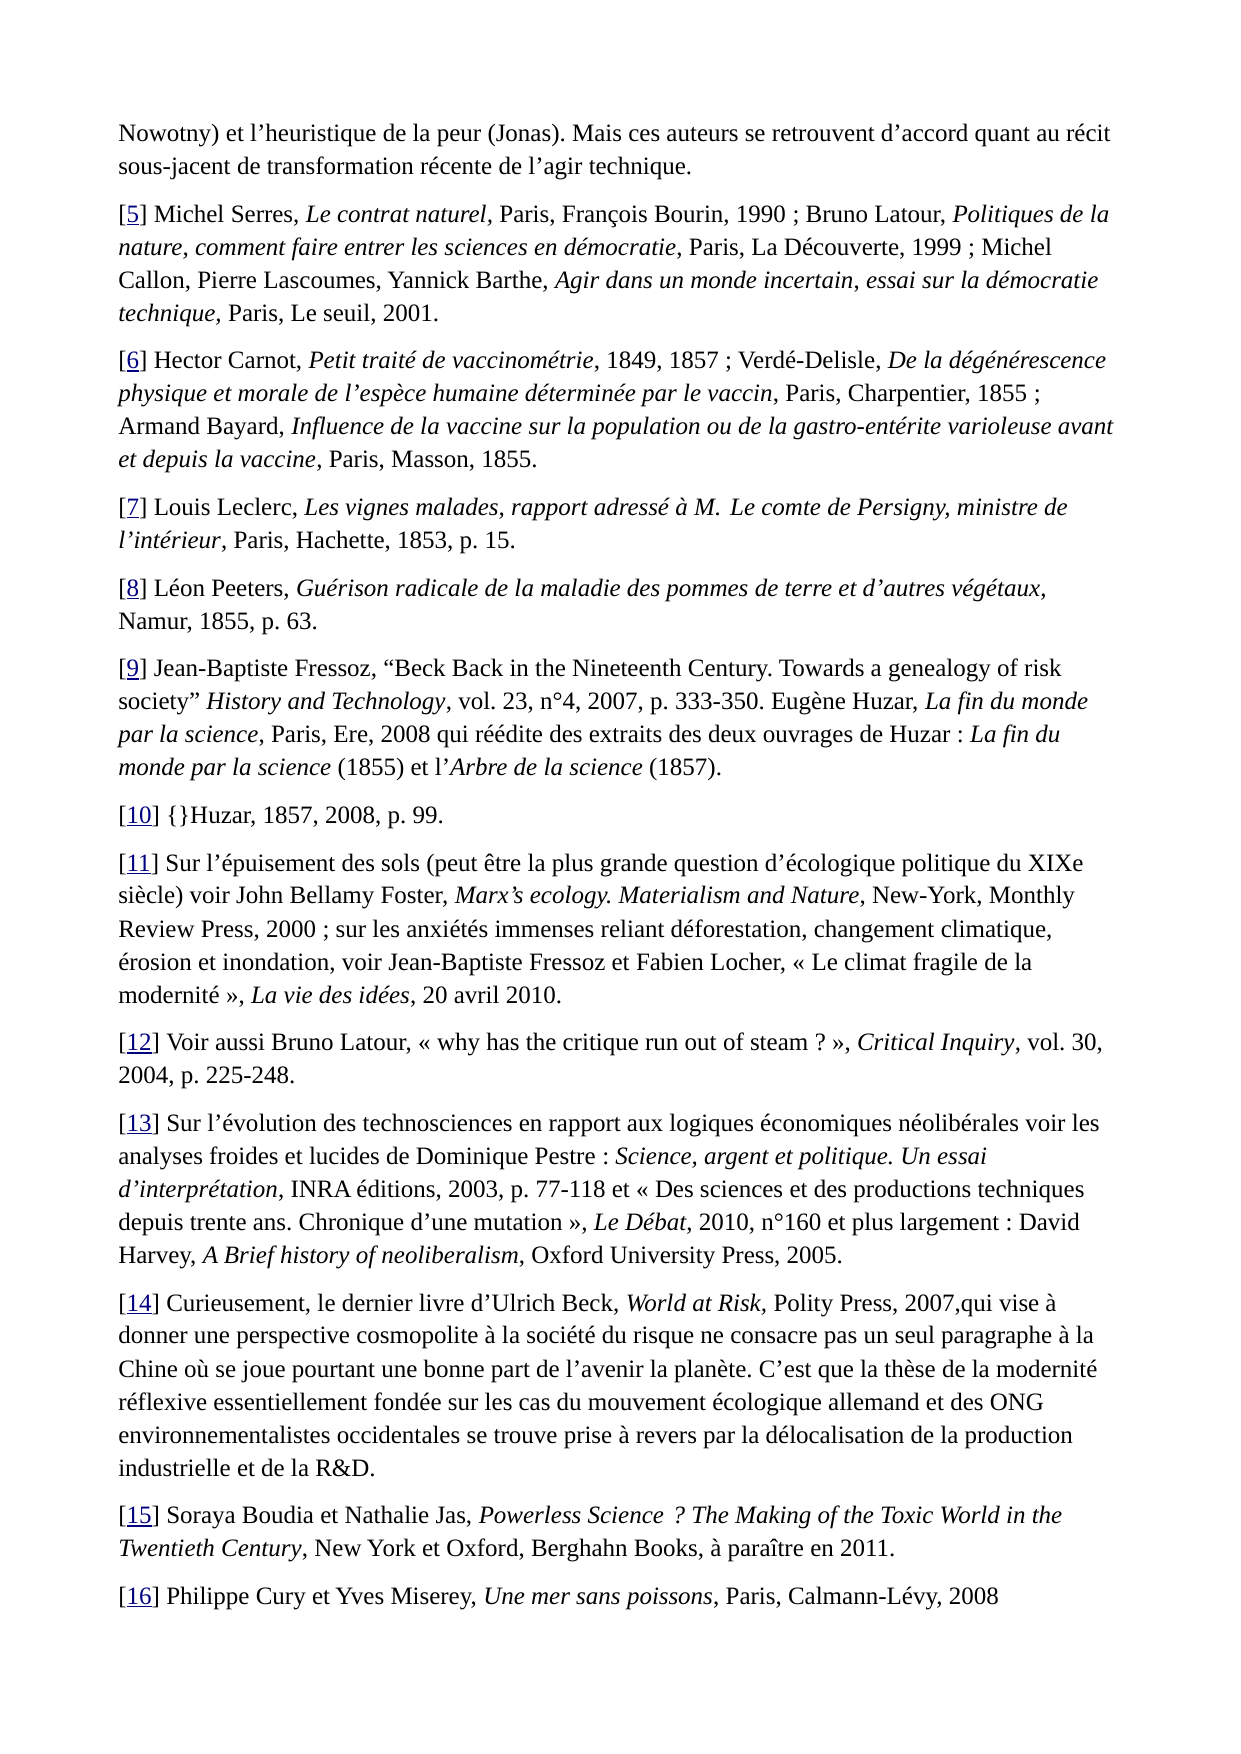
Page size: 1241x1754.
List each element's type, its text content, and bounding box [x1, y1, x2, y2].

text [6] Hector Carnot, Petit traité de vaccinométrie, 1849, 1857 ; Verdé-Delisle, De la dégénérescence physique et morale de l’espèce humaine déterminée par le vaccin, Paris, Charpentier, 1855 ; Armand Bayard, Influence de la vaccine sur la population ou de la gastro-entérite varioleuse avant et depuis la vaccine, Paris, Masson, 1855. [118, 345, 1122, 473]
text Nowotny) et l’heuristique de la peur (Jonas). Mais ces auteurs se retrouvent d’accord quant au récit sous-jacent de transformation récente de l’agir technique. [118, 118, 1122, 180]
text [16] Philippe Cury et Yves Miserey, Une mer sans poissons, Paris, Calmann-Lévy, 2008 [118, 1581, 1122, 1610]
text [9] Jean-Baptiste Fressoz, “Beck Back in the Nineteenth Century. Towards a genealogy of risk society” History and Technology, vol. 23, n°4, 2007, p. 333-350. Eugène Huzar, La fin du monde par la science, Paris, Ere, 2008 qui réédite des extraits des deux ouvrages de Huzar : La fin du monde par la science (1855) et l’Arbre de la science (1857). [118, 653, 1122, 781]
text [15] Soraya Boudia et Nathalie Jas, Powerless Science ? The Making of the Toxic World in the Twentieth Century, New York et Oxford, Berghahn Books, à paraître en 2011. [118, 1500, 1122, 1562]
text [7] Louis Leclerc, Les vignes malades, rapport adressé à M. Le comte de Persigny, ministre de l’intérieur, Paris, Hachette, 1853, p. 15. [118, 492, 1122, 554]
text [11] Sur l’épuisement des sols (peut être la plus grande question d’écologique politique du XIXe siècle) voir John Bellamy Foster, Marx’s ecology. Materialism and Nature, New-York, Monthly Review Press, 2000 ; sur les anxiétés immenses reliant déforestation, changement climatique, érosion et inondation, voir Jean-Baptiste Fressoz et Fabien Locher, « Le climat fragile de la modernité », La vie des idées, 20 avril 2010. [118, 848, 1122, 1008]
text [10] {}Huzar, 1857, 2008, p. 99. [118, 800, 1122, 829]
text [13] Sur l’évolution des technosciences en rapport aux logiques économiques néolibérales voir les analyses froides et lucides de Dominique Pestre : Science, argent et politique. Un essai d’interprétation, INRA éditions, 2003, p. 77-118 et « Des sciences et des productions techniques depuis trente ans. Chronique d’une mutation », Le Débat, 2010, n°160 et plus largement : David Harvey, A Brief history of neoliberalism, Oxford University Press, 2005. [118, 1108, 1122, 1269]
text [12] Voir aussi Bruno Latour, « why has the critique run out of steam ? », Critical Inquiry, vol. 30, 2004, p. 225-248. [118, 1027, 1122, 1089]
text [14] Curieusement, le dernier livre d’Ulrich Beck, World at Risk, Polity Press, 2007,qui vise à donner une perspective cosmopolite à la société du risque ne consacre pas un seul paragraphe à la Chine où se joue pourtant une bonne part de l’avenir la planète. C’est que la thèse de la modernité réflexive essentiellement fondée sur les cas du mouvement écologique allemand et des ONG environnementalistes occidentales se trouve prise à revers par la délocalisation de la production industrielle et de la R&D. [118, 1288, 1122, 1481]
text [5] Michel Serres, Le contrat naturel, Paris, François Bourin, 1990 ; Bruno Latour, Politiques de la nature, comment faire entrer les sciences en démocratie, Paris, La Découverte, 1999 ; Michel Callon, Pierre Lascoumes, Yannick Barthe, Agir dans un monde incertain, essai sur la démocratie technique, Paris, Le seuil, 2001. [118, 199, 1122, 327]
text [8] Léon Peeters, Guérison radicale de la maladie des pommes de terre et d’autres végétaux, Namur, 1855, p. 63. [118, 573, 1122, 634]
